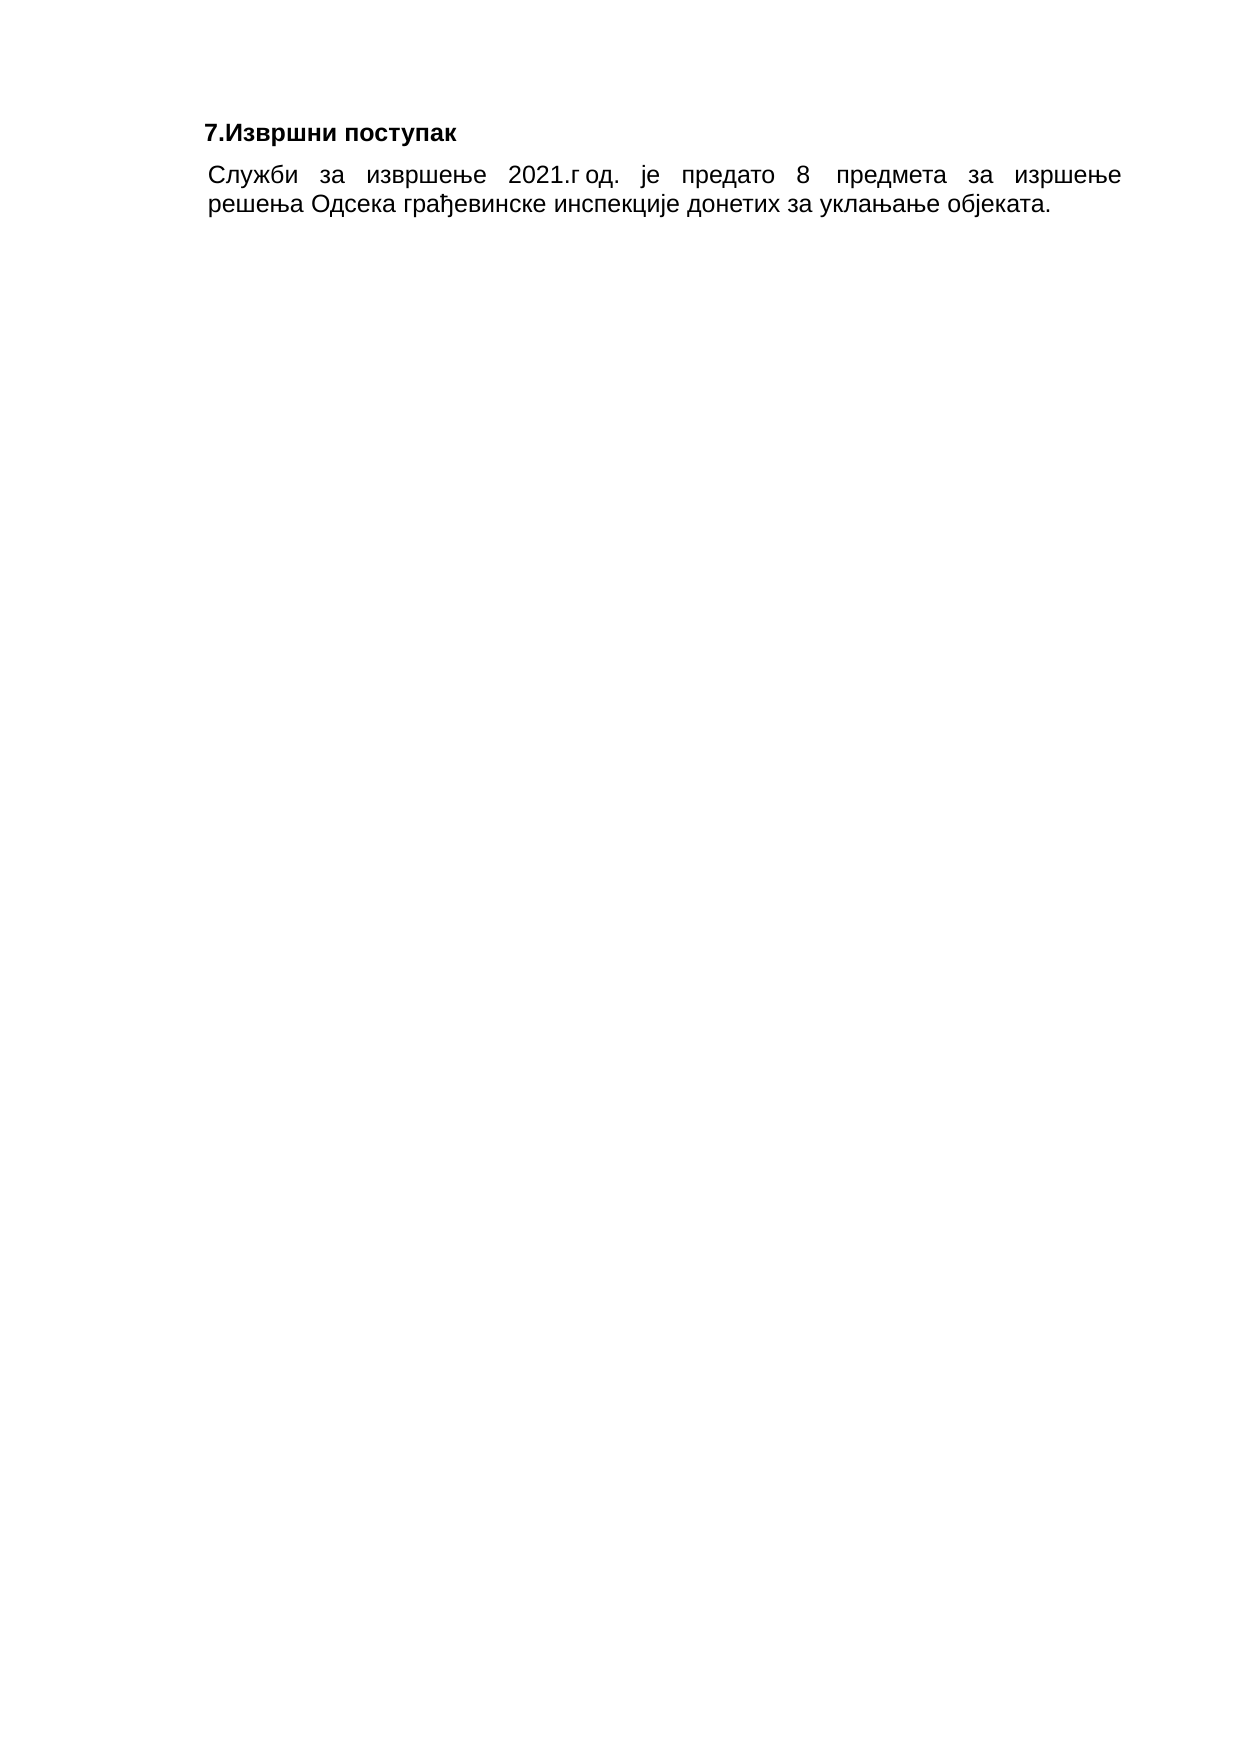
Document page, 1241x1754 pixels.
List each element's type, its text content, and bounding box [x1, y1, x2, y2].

text Служби за извршење 2021.год. је предато 8 предмета за изршење решења Одсека грађевинске инспекције донетих за уклањање објеката. [208, 160, 1122, 217]
subtitle 7.Извршни поступак [206, 118, 1122, 147]
